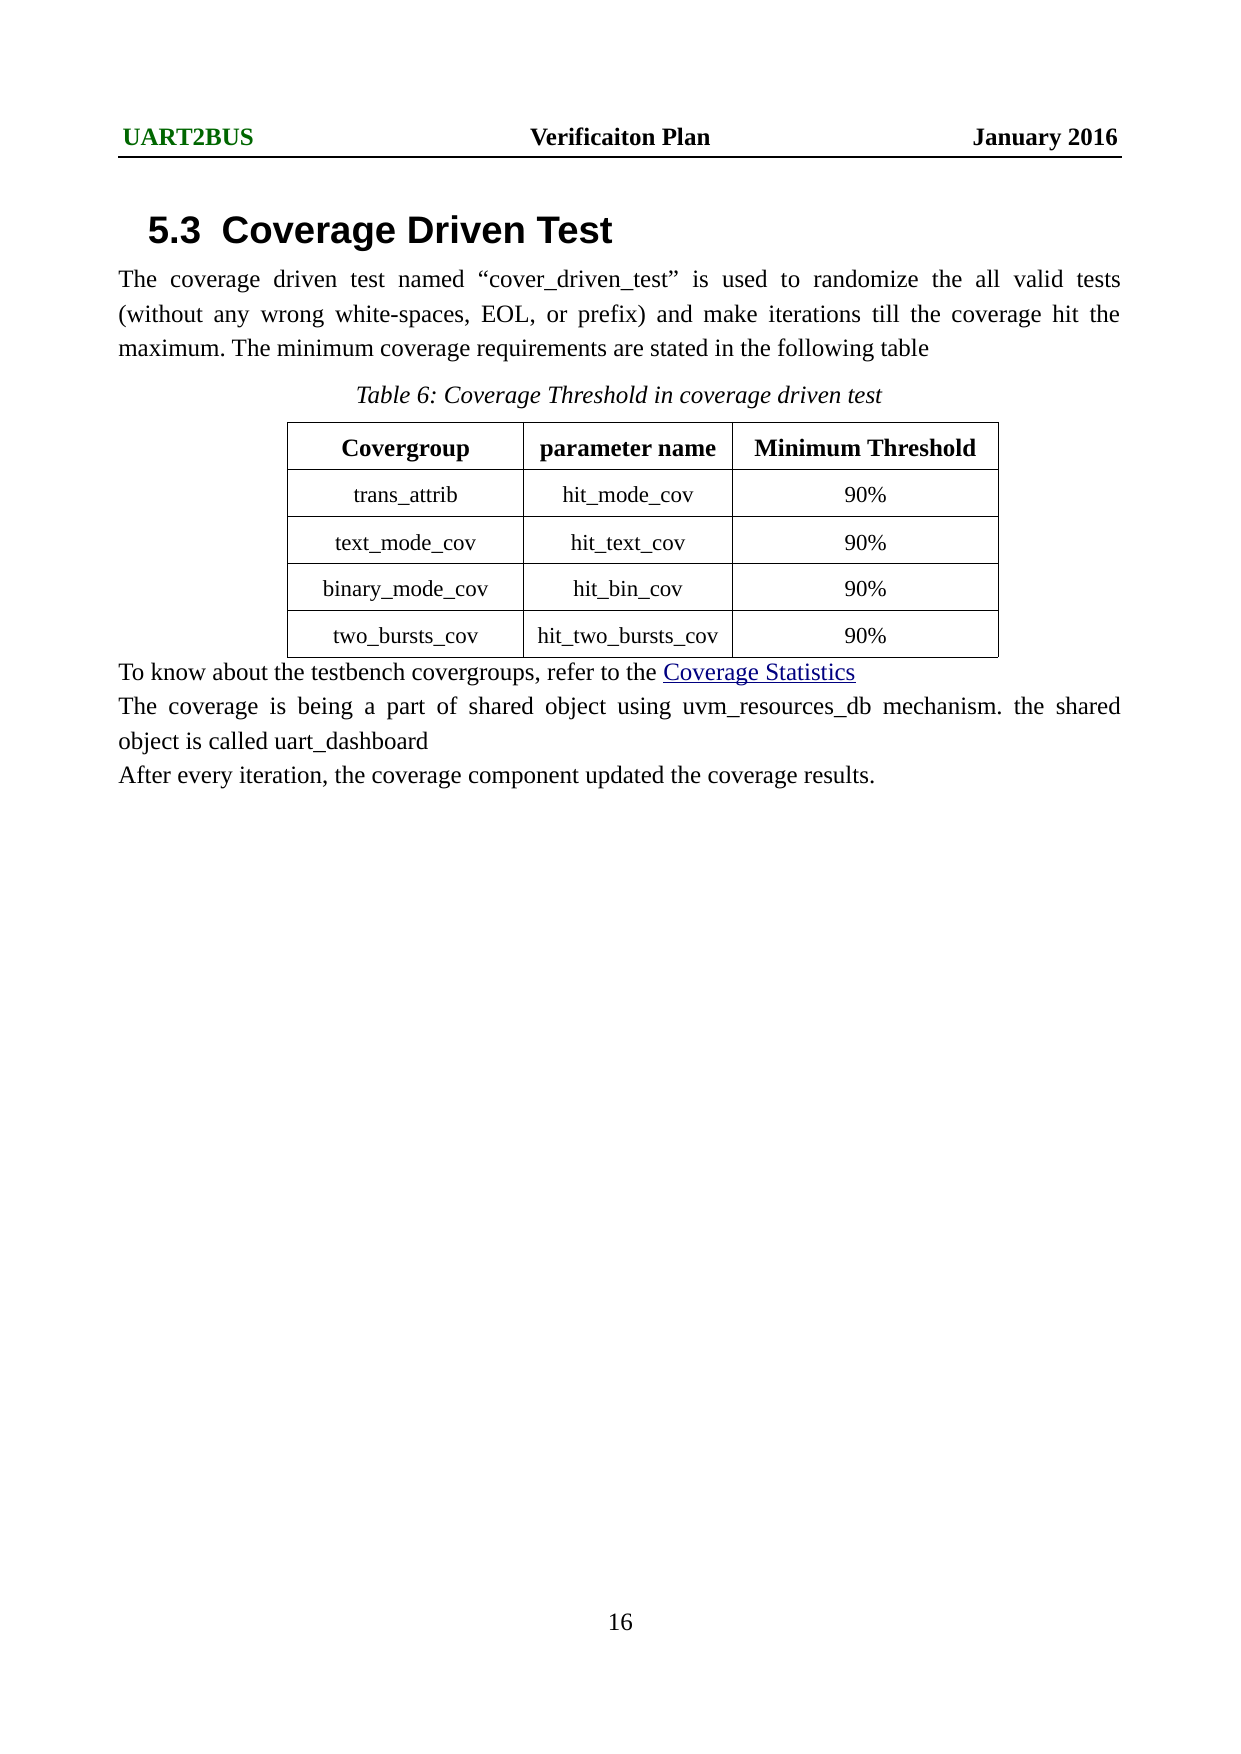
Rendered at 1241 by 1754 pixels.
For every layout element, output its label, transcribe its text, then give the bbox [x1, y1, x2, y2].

table_cell 90% [733, 611, 998, 657]
table_cell 90% [733, 564, 998, 610]
table_header Minimum Threshold [733, 423, 998, 469]
subtitle Coverage Driven Test [148, 208, 1122, 252]
text To know about the testbench covergroups, refer to the Coverage Statistics [118, 657, 1122, 686]
table_cell text_mode_cov [288, 517, 523, 563]
table_header Covergroup [288, 423, 523, 469]
table_cell hit_text_cov [524, 517, 732, 563]
text Table 6: Coverage Threshold in coverage driven test [118, 381, 1122, 409]
text The coverage is being a part of shared object using uvm_resources_db mechanism. the shared object is called uart_dashboard [118, 691, 1122, 754]
table_cell hit_two_bursts_cov [524, 611, 732, 657]
table_cell 90% [733, 517, 998, 563]
table_cell hit_mode_cov [524, 470, 732, 516]
table_cell two_bursts_cov [288, 611, 523, 657]
table_cell trans_attrib [288, 470, 523, 516]
table_header parameter name [524, 423, 732, 469]
text The coverage driven test named “cover_driven_test” is used to randomize the all valid tests (without any wrong white-spaces, EOL, or prefix) and make iterations till the coverage hit the maximum. The minimum coverage requirements are stated in the following table [118, 264, 1122, 362]
table_cell hit_bin_cov [524, 564, 732, 610]
table_cell 90% [733, 470, 998, 516]
text After every iteration, the coverage component updated the coverage results. [118, 760, 1122, 789]
table_cell binary_mode_cov [288, 564, 523, 610]
